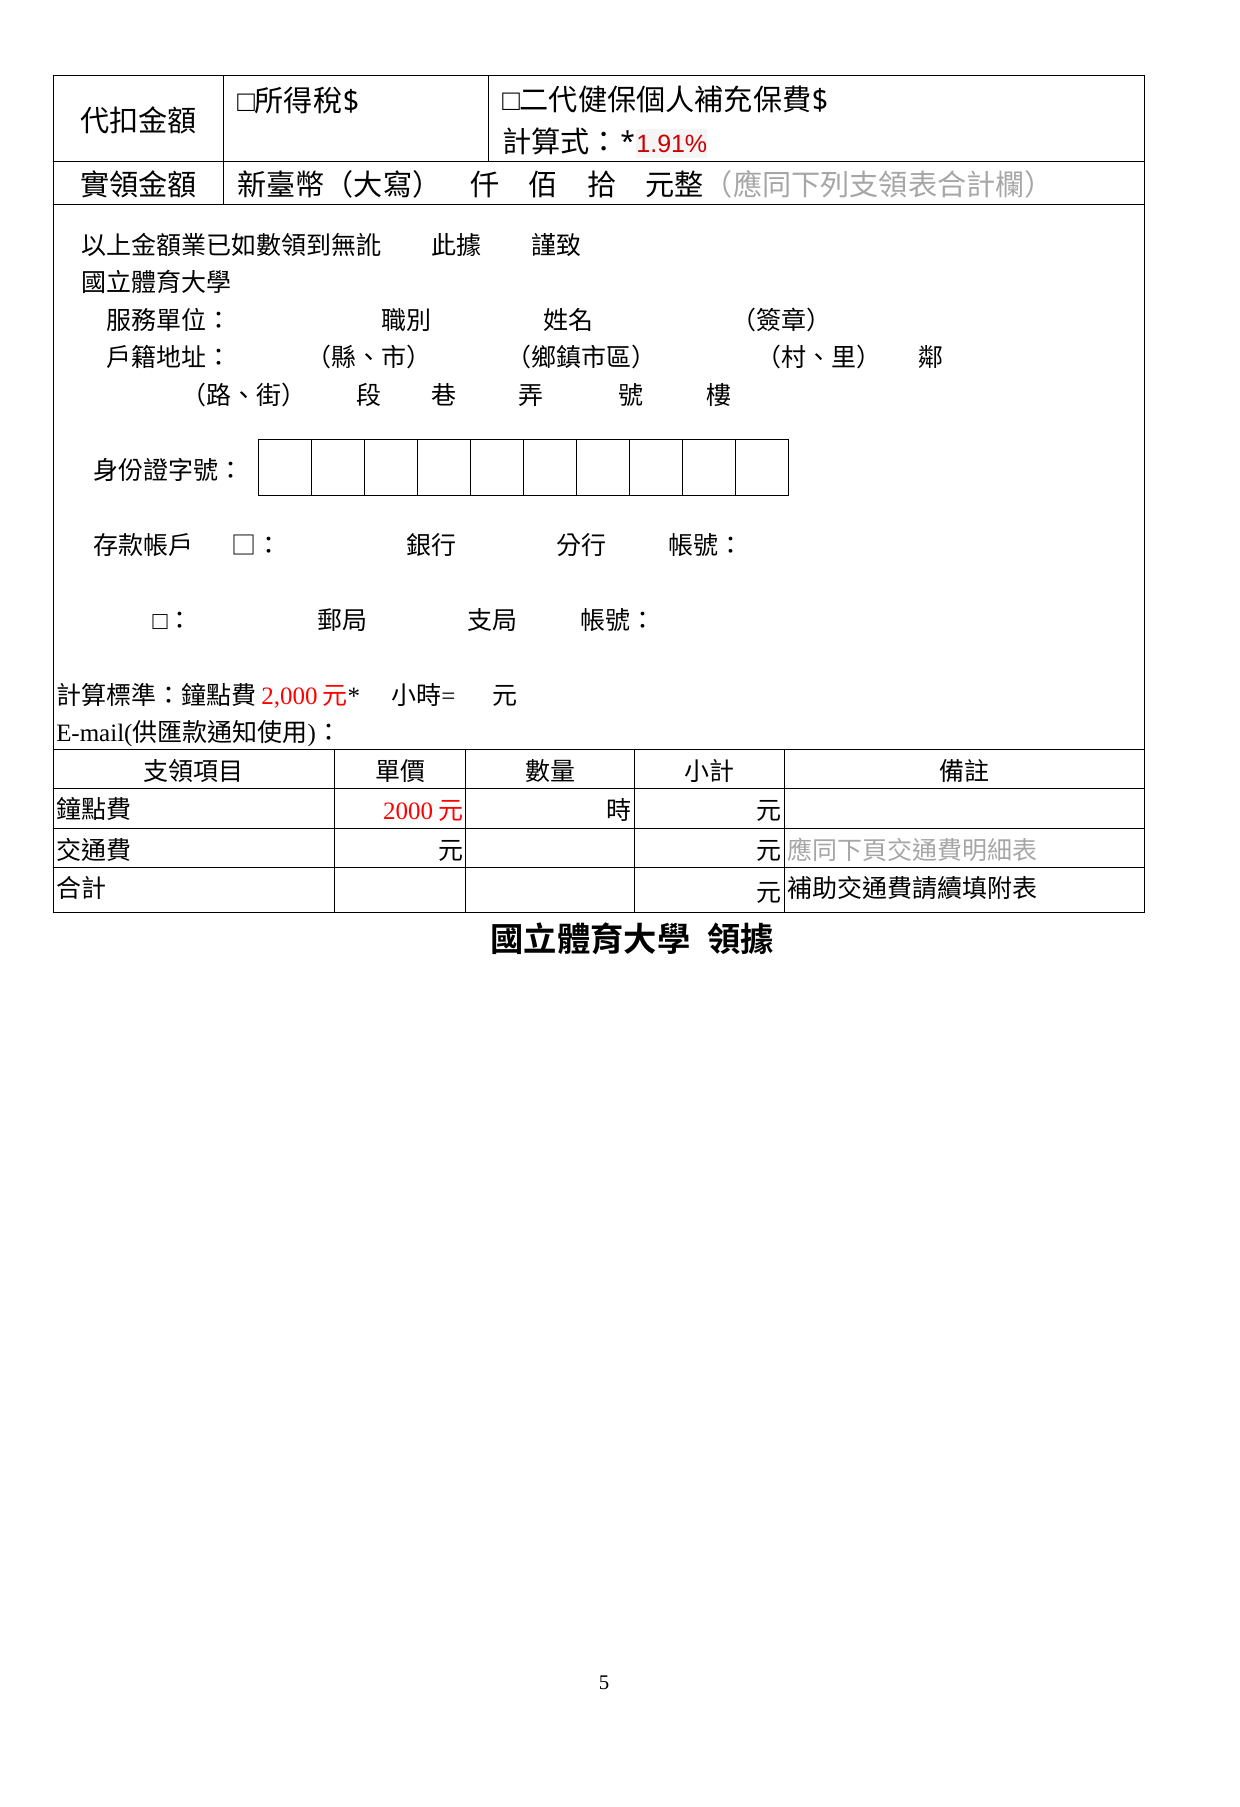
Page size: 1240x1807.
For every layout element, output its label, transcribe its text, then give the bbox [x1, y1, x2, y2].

table_cell 補助交通費請續填附表 [785, 868, 1144, 912]
table_cell 元 [635, 789, 784, 828]
text 國立體育大學 領據 [34, 913, 1154, 961]
table_cell 時 [466, 789, 634, 828]
table_cell □所得稅$ [224, 76, 488, 161]
table_cell 支領項目 [54, 750, 334, 787]
table_header [259, 440, 311, 494]
table_cell □二代健保個人補充保費$ 計算式：*1.91% [489, 76, 1144, 161]
table_cell 新臺幣（大寫） 仟 佰 拾 元整（應同下列支領表合計欄） [224, 162, 1144, 204]
table_cell 以上金額業已如數領到無訛 此據 謹致 國立體育大學 服務單位： 職別 姓名 （簽章） 戶籍地址： （縣、市） （鄉鎮市區） （村、里） 鄰 （路、街） 段 巷 弄 號 樓 身份證字號： 存款帳戶 □： 銀行 分行 帳號： □： 郵局 支局 帳號： 計算標準：鐘點費2,000元* 小時= 元 E-mail(供匯款通知使用)： [54, 205, 1144, 749]
table_cell [466, 829, 634, 867]
table_cell 備註 [785, 750, 1144, 787]
table_cell 鐘點費 [54, 789, 334, 828]
table_cell [785, 789, 1144, 828]
table_cell 元 [635, 868, 784, 912]
table_cell 交通費 [54, 829, 334, 867]
table_cell 元 [335, 829, 465, 867]
table_header [365, 440, 417, 494]
table_cell 實領金額 [54, 162, 223, 204]
table_cell [1145, 161, 1240, 204]
table_cell [1145, 828, 1240, 867]
table_header [683, 440, 735, 494]
table_header [524, 440, 576, 494]
table_header [312, 440, 364, 494]
table_cell [1145, 204, 1240, 749]
table_header [577, 440, 629, 494]
table_cell [1145, 867, 1240, 912]
table_cell [1145, 749, 1240, 787]
table_cell [466, 868, 634, 912]
table_header [736, 440, 788, 494]
table_cell 單價 [335, 750, 465, 787]
table_header [471, 440, 523, 494]
table_cell 元 [635, 829, 784, 867]
table_header [630, 440, 682, 494]
table_cell 小計 [635, 750, 784, 787]
table_cell [1145, 788, 1240, 828]
table_cell 數量 [466, 750, 634, 787]
table_cell 合計 [54, 868, 334, 912]
table_cell 應同下頁交通費明細表 [785, 829, 1144, 867]
table_cell [335, 868, 465, 912]
table_cell 2000元 [335, 789, 465, 828]
table_cell 代扣金額 [54, 76, 223, 161]
table_header [418, 440, 470, 494]
table_cell [1145, 75, 1240, 161]
